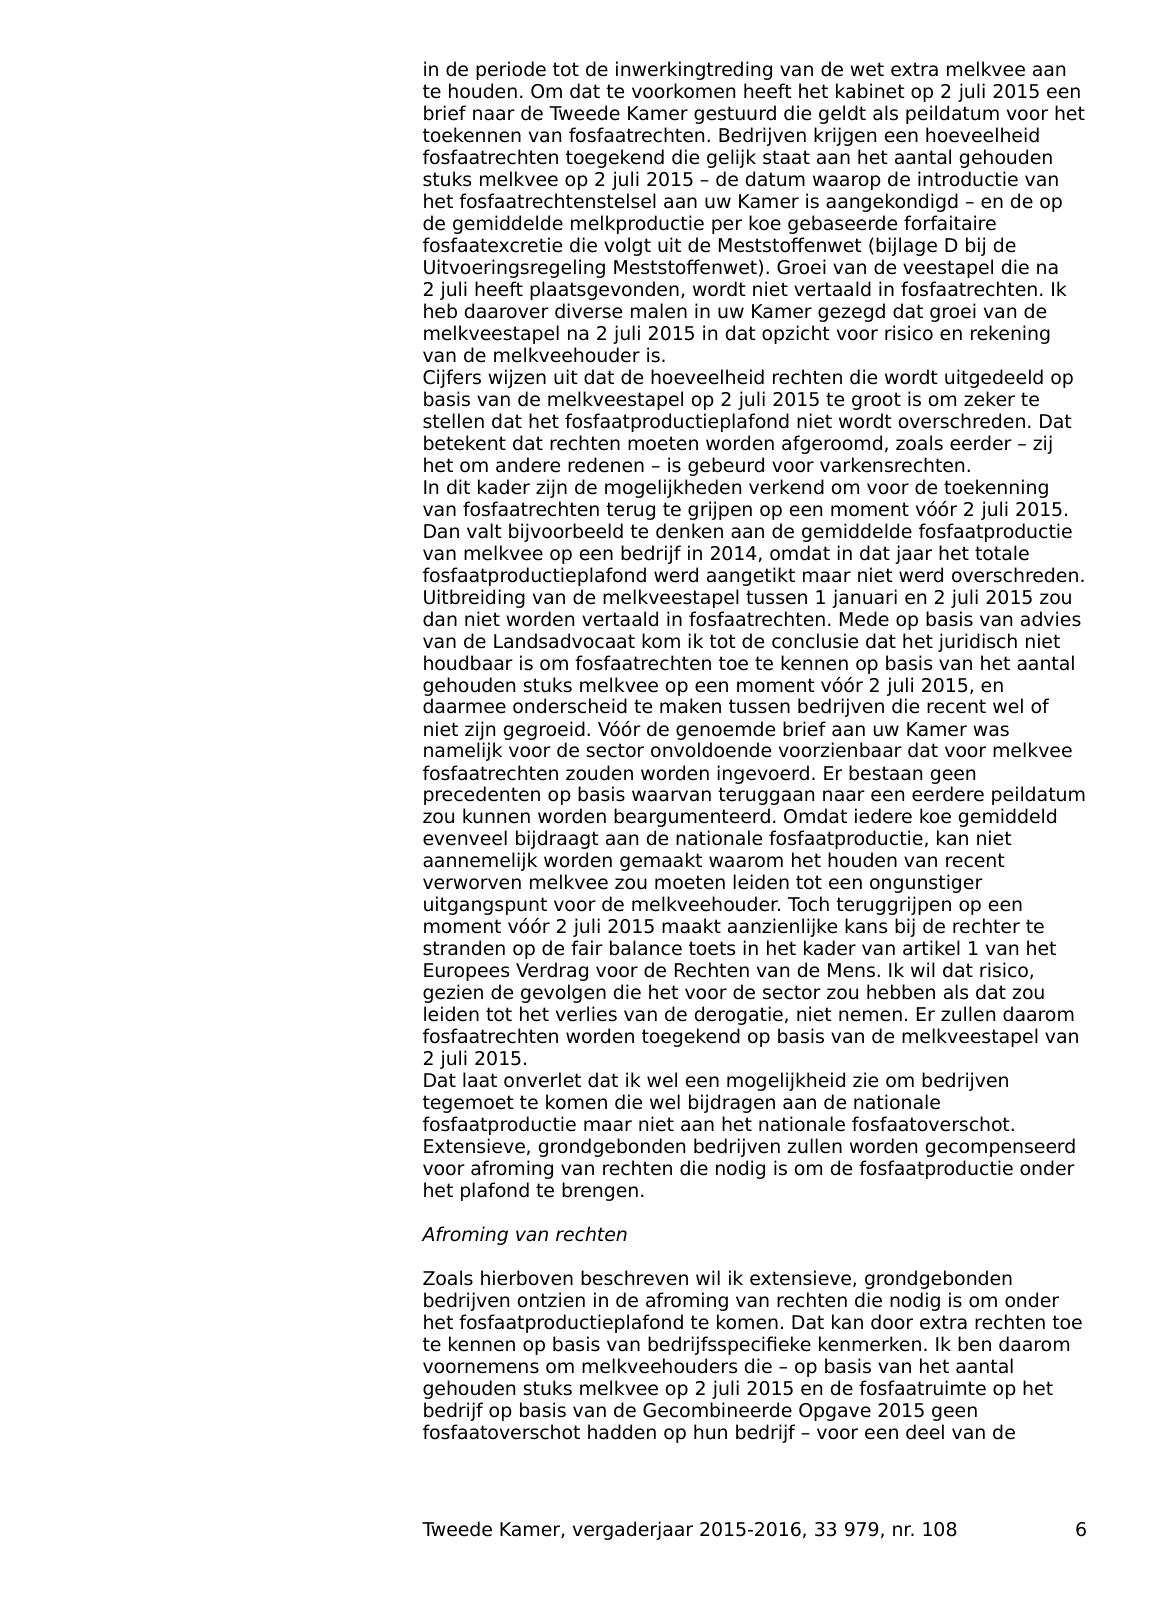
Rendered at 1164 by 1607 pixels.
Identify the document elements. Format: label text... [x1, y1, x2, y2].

text Cijfers wijzen uit dat de hoeveelheid rechten die wordt uitgedeeld op basis van de melkveestapel op 2 juli 2015 te groot is om zeker te stellen dat het fosfaatproductieplafond niet wordt overschreden. Dat betekent dat rechten moeten worden afgeroomd, zoals eerder – zij het om andere redenen – is gebeurd voor varkensrechten. [422, 367, 1087, 477]
text In dit kader zijn de mogelijkheden verkend om voor de toekenning van fosfaatrechten terug te grijpen op een moment vóór 2 juli 2015. Dan valt bijvoorbeeld te denken aan de gemiddelde fosfaatproductie van melkvee op een bedrijf in 2014, omdat in dat jaar het totale fosfaatproductieplafond werd aangetikt maar niet werd overschreden. Uitbreiding van de melkveestapel tussen 1 januari en 2 juli 2015 zou dan niet worden vertaald in fosfaatrechten. Mede op basis van advies van de Landsadvocaat kom ik tot de conclusie dat het juridisch niet houdbaar is om fosfaatrechten toe te kennen op basis van het aantal gehouden stuks melkvee op een moment vóór 2 juli 2015, en daarmee onderscheid te maken tussen bedrijven die recent wel of niet zijn gegroeid. Vóór de genoemde brief aan uw Kamer was namelijk voor de sector onvoldoende voorzienbaar dat voor melkvee fosfaatrechten zouden worden ingevoerd. Er bestaan geen precedenten op basis waarvan teruggaan naar een eerdere peildatum zou kunnen worden beargumenteerd. Omdat iedere koe gemiddeld evenveel bijdraagt aan de nationale fosfaatproductie, kan niet aannemelijk worden gemaakt waarom het houden van recent verworven melkvee zou moeten leiden tot een ongunstiger uitgangspunt voor de melkveehouder. Toch teruggrijpen op een moment vóór 2 juli 2015 maakt aanzienlijke kans bij de rechter te stranden op de fair balance toets in het kader van artikel 1 van het Europees Verdrag voor de Rechten van de Mens. Ik wil dat risico, gezien de gevolgen die het voor de sector zou hebben als dat zou leiden tot het verlies van de derogatie, niet nemen. Er zullen daarom fosfaatrechten worden toegekend op basis van de melkveestapel van 2 juli 2015. [422, 477, 1087, 1070]
text in de periode tot de inwerkingtreding van de wet extra melkvee aan te houden. Om dat te voorkomen heeft het kabinet op 2 juli 2015 een brief naar de Tweede Kamer gestuurd die geldt als peildatum voor het toekennen van fosfaatrechten. Bedrijven krijgen een hoeveelheid fosfaatrechten toegekend die gelijk staat aan het aantal gehouden stuks melkvee op 2 juli 2015 – de datum waarop de introductie van het fosfaatrechtenstelsel aan uw Kamer is aangekondigd – en de op de gemiddelde melkproductie per koe gebaseerde forfaitaire fosfaatexcretie die volgt uit de Meststoffenwet (bijlage D bij de Uitvoeringsregeling Meststoffenwet). Groei van de veestapel die na 2 juli heeft plaatsgevonden, wordt niet vertaald in fosfaatrechten. Ik heb daarover diverse malen in uw Kamer gezegd dat groei van de melkveestapel na 2 juli 2015 in dat opzicht voor risico en rekening van de melkveehouder is. [422, 59, 1087, 367]
text Zoals hierboven beschreven wil ik extensieve, grondgebonden bedrijven ontzien in de afroming van rechten die nodig is om onder het fosfaatproductieplafond te komen. Dat kan door extra rechten toe te kennen op basis van bedrijfsspecifieke kenmerken. Ik ben daarom voornemens om melkveehouders die – op basis van het aantal gehouden stuks melkvee op 2 juli 2015 en de fosfaatruimte op het bedrijf op basis van de Gecombineerde Opgave 2015 geen fosfaatoverschot hadden op hun bedrijf – voor een deel van de [422, 1268, 1087, 1444]
text Dat laat onverlet dat ik wel een mogelijkheid zie om bedrijven tegemoet te komen die wel bijdragen aan de nationale fosfaatproductie maar niet aan het nationale fosfaatoverschot. Extensieve, grondgebonden bedrijven zullen worden gecompenseerd voor afroming van rechten die nodig is om de fosfaatproductie onder het plafond te brengen. [422, 1070, 1087, 1202]
subtitle Afroming van rechten [422, 1224, 1087, 1246]
